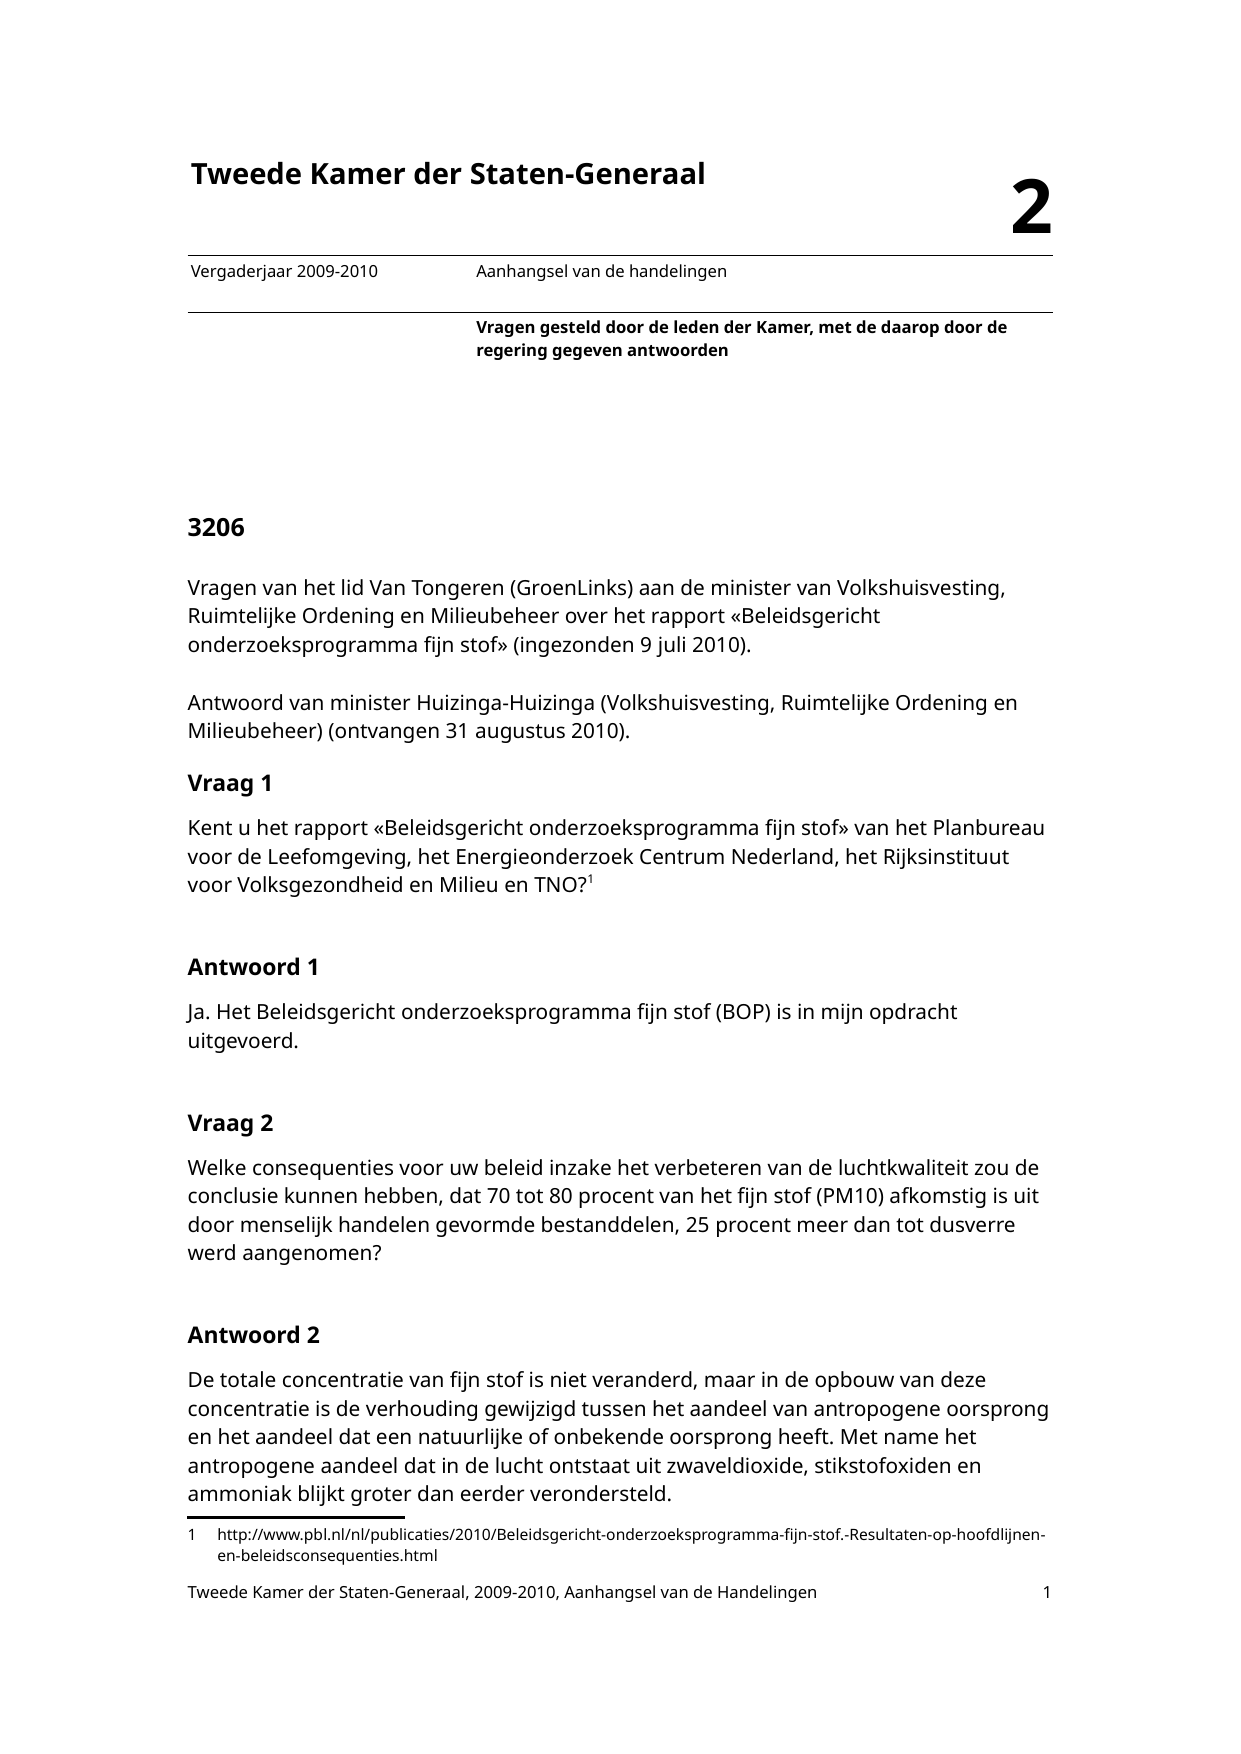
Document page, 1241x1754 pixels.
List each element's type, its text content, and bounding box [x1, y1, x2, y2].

table_cell Aanhangsel van de handelingen [473, 256, 1053, 312]
text De totale concentratie van fijn stof is niet veranderd, maar in de opbouw van deze concentratie is de verhouding gewijzigd tussen het aandeel van antropogene oorsprong en het aandeel dat een natuurlijke of onbekende oorsprong heeft. Met name het antropogene aandeel dat in de lucht ontstaat uit zwaveldioxide, stikstofoxiden en ammoniak blijkt groter dan eerder verondersteld. [187, 1366, 1053, 1479]
subtitle Vraag 1 [187, 767, 1053, 798]
table_header Tweede Kamer der Staten-Generaal [188, 150, 879, 255]
text Antwoord van minister Huizinga-Huizinga (Volkshuisvesting, Ruimtelijke Ordening en Milieubeheer) (ontvangen 31 augustus 2010). [187, 688, 1053, 745]
text Vragen van het lid Van Tongeren (GroenLinks) aan de minister van Volkshuisvesting, Ruimtelijke Ordening en Milieubeheer over het rapport «Beleidsgericht onderzoeksprogramma fijn stof» (ingezonden 9 juli 2010). [187, 573, 1053, 658]
text Ja. Het Beleidsgericht onderzoeksprogramma fijn stof (BOP) is in mijn opdracht uitgevoerd. [187, 997, 1053, 1054]
text Welke consequenties voor uw beleid inzake het verbeteren van de luchtkwaliteit zou de conclusie kunnen hebben, dat 70 tot 80 procent van het fijn stof (PM10) afkomstig is uit door menselijk handelen gevormde bestanddelen, 25 procent meer dan tot dusverre werd aangenomen? [187, 1153, 1053, 1267]
text 3206 [187, 509, 1053, 543]
text Kent u het rapport «Beleidsgericht onderzoeksprogramma fijn stof» van het Planbureau voor de Leefomgeving, het Energieonderzoek Centrum Nederland, het Rijksinstituut voor Volksgezondheid en Milieu en TNO? [187, 813, 1053, 899]
text http://www.pbl.nl/nl/publicaties/2010/Beleidsgericht-onderzoeksprogramma-fijn-stof.-Resultaten-op-hoofdlijnen-en-beleidsconsequenties.html [187, 1509, 1053, 1566]
subtitle Antwoord 1 [187, 951, 1053, 982]
subtitle Antwoord 2 [187, 1319, 1053, 1351]
table_cell Vragen gesteld door de leden der Kamer, met de daarop door de regering gegeven antwoorden [473, 313, 1053, 361]
table_cell Vergaderjaar 2009-2010 [188, 256, 473, 312]
table_header 2 [880, 150, 1053, 255]
table_cell [188, 313, 473, 361]
subtitle Vraag 2 [187, 1107, 1053, 1138]
